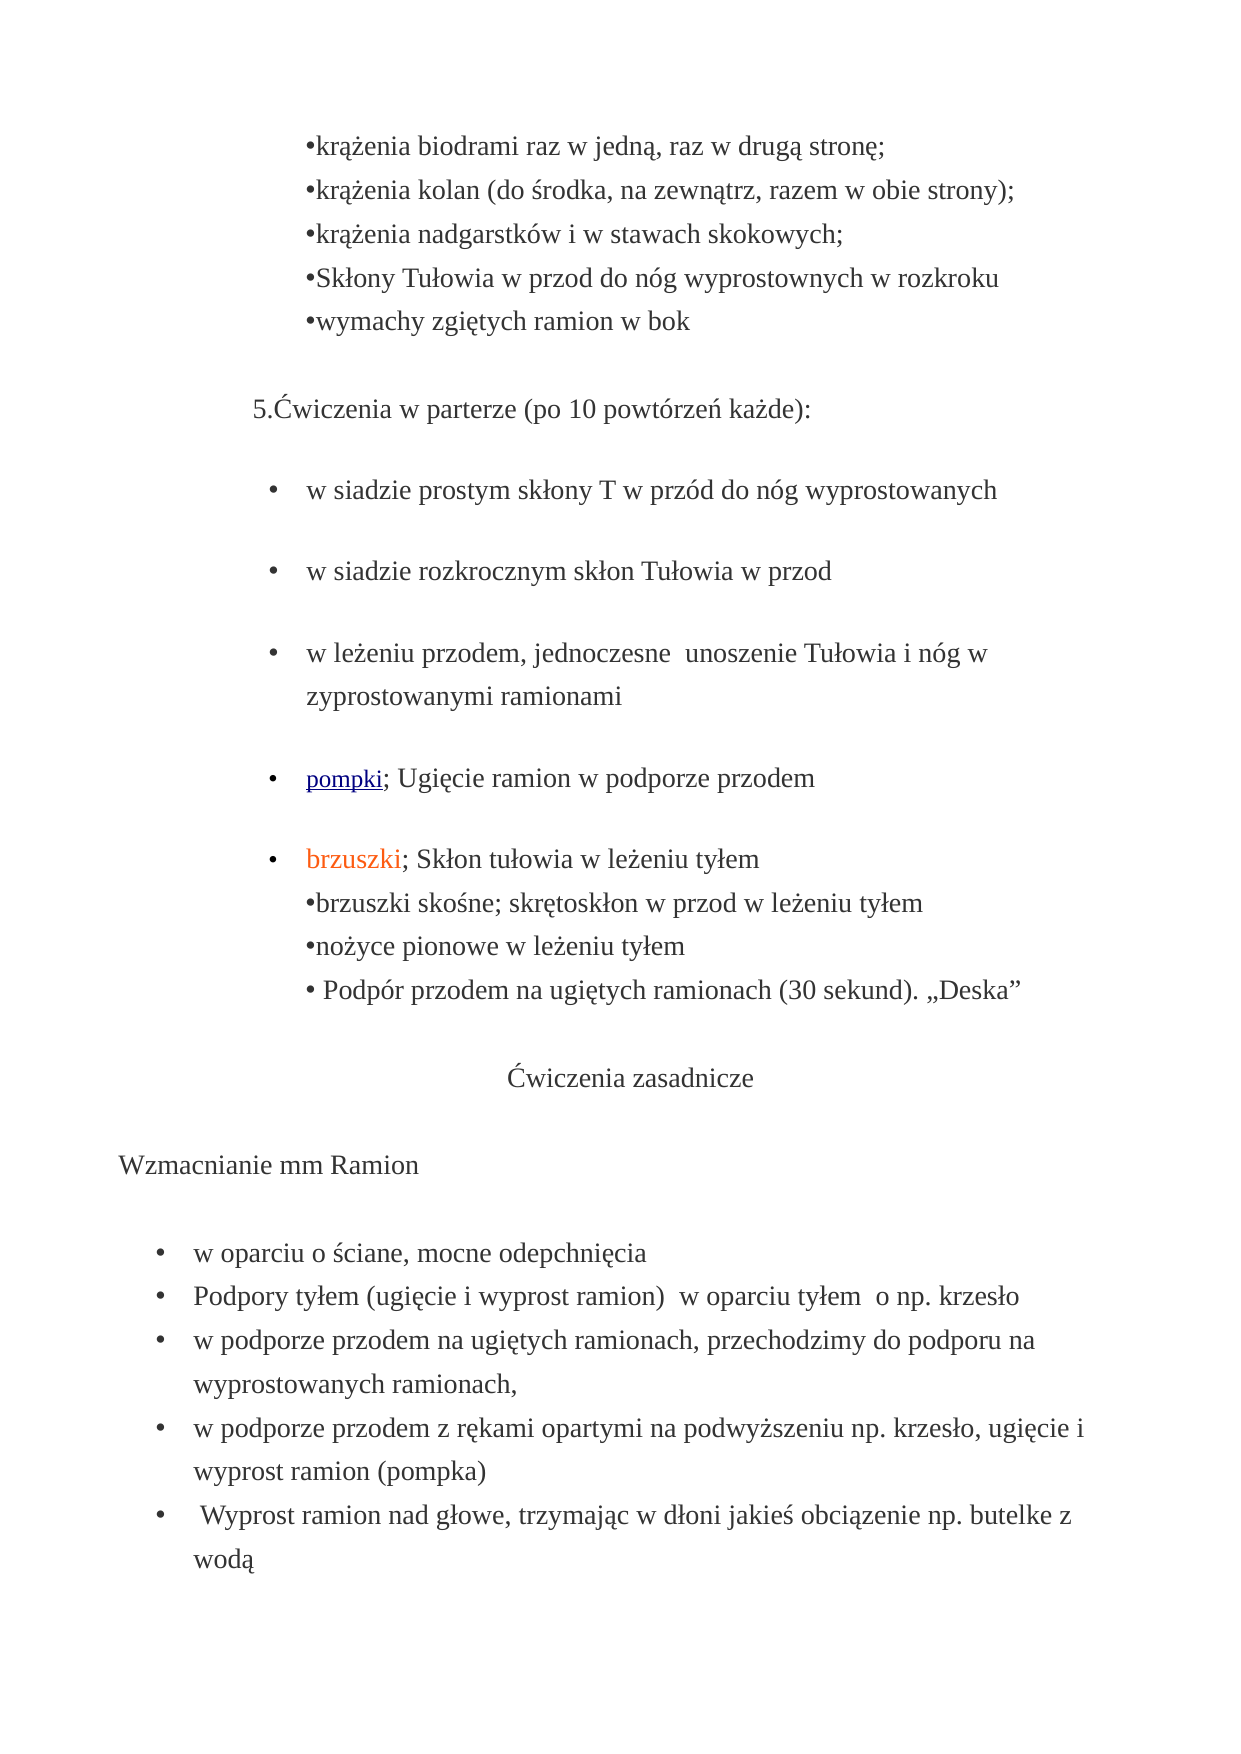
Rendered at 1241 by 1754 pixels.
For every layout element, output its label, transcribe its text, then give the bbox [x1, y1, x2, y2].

list w siadzie prostym skłony T w przód do nóg wyprostowanych [269, 462, 1122, 506]
list pompki; Ugięcie ramion w podporze przodem [269, 749, 1122, 793]
list krążenia nadgarstków i w stawach skokowych; [118, 206, 1122, 249]
list wymachy zgiętych ramion w bok [118, 293, 1122, 337]
list Podpór przodem na ugiętych ramionach (30 sekund). „Deska” [118, 962, 1122, 1006]
list w siadzie rozkrocznym skłon Tułowia w przod [269, 543, 1122, 587]
list nożyce pionowe w leżeniu tyłem [118, 918, 1122, 962]
list w podporze przodem na ugiętych ramionach, przechodzimy do podporu na wyprostowanych ramionach, [156, 1312, 1122, 1399]
list krążenia biodrami raz w jedną, raz w drugą stronę; [118, 118, 1122, 162]
list Wyprost ramion nad głowe, trzymając w dłoni jakieś obciązenie np. butelke z wodą [156, 1487, 1122, 1574]
list Podpory tyłem (ugięcie i wyprost ramion) w oparciu tyłem o np. krzesło [156, 1268, 1122, 1312]
list krążenia kolan (do środka, na zewnątrz, razem w obie strony); [118, 162, 1122, 206]
list w leżeniu przodem, jednoczesne unoszenie Tułowia i nóg w zyprostowanymi ramionami [269, 624, 1122, 712]
list w podporze przodem z rękami opartymi na podwyższeniu np. krzesło, ugięcie i wyprost ramion (pompka) [156, 1399, 1122, 1487]
list brzuszki skośne; skrętoskłon w przod w leżeniu tyłem [118, 874, 1122, 918]
list Skłony Tułowia w przod do nóg wyprostownych w rozkroku [118, 249, 1122, 293]
text Ćwiczenia zasadnicze [118, 1049, 1122, 1093]
list 5.Ćwiczenia w parterze (po 10 powtórzeń każde): [252, 381, 1122, 424]
text Wzmacnianie mm Ramion [118, 1137, 1122, 1181]
list brzuszki; Skłon tułowia w leżeniu tyłem [269, 831, 1122, 874]
list w oparciu o ściane, mocne odepchnięcia [156, 1224, 1122, 1268]
